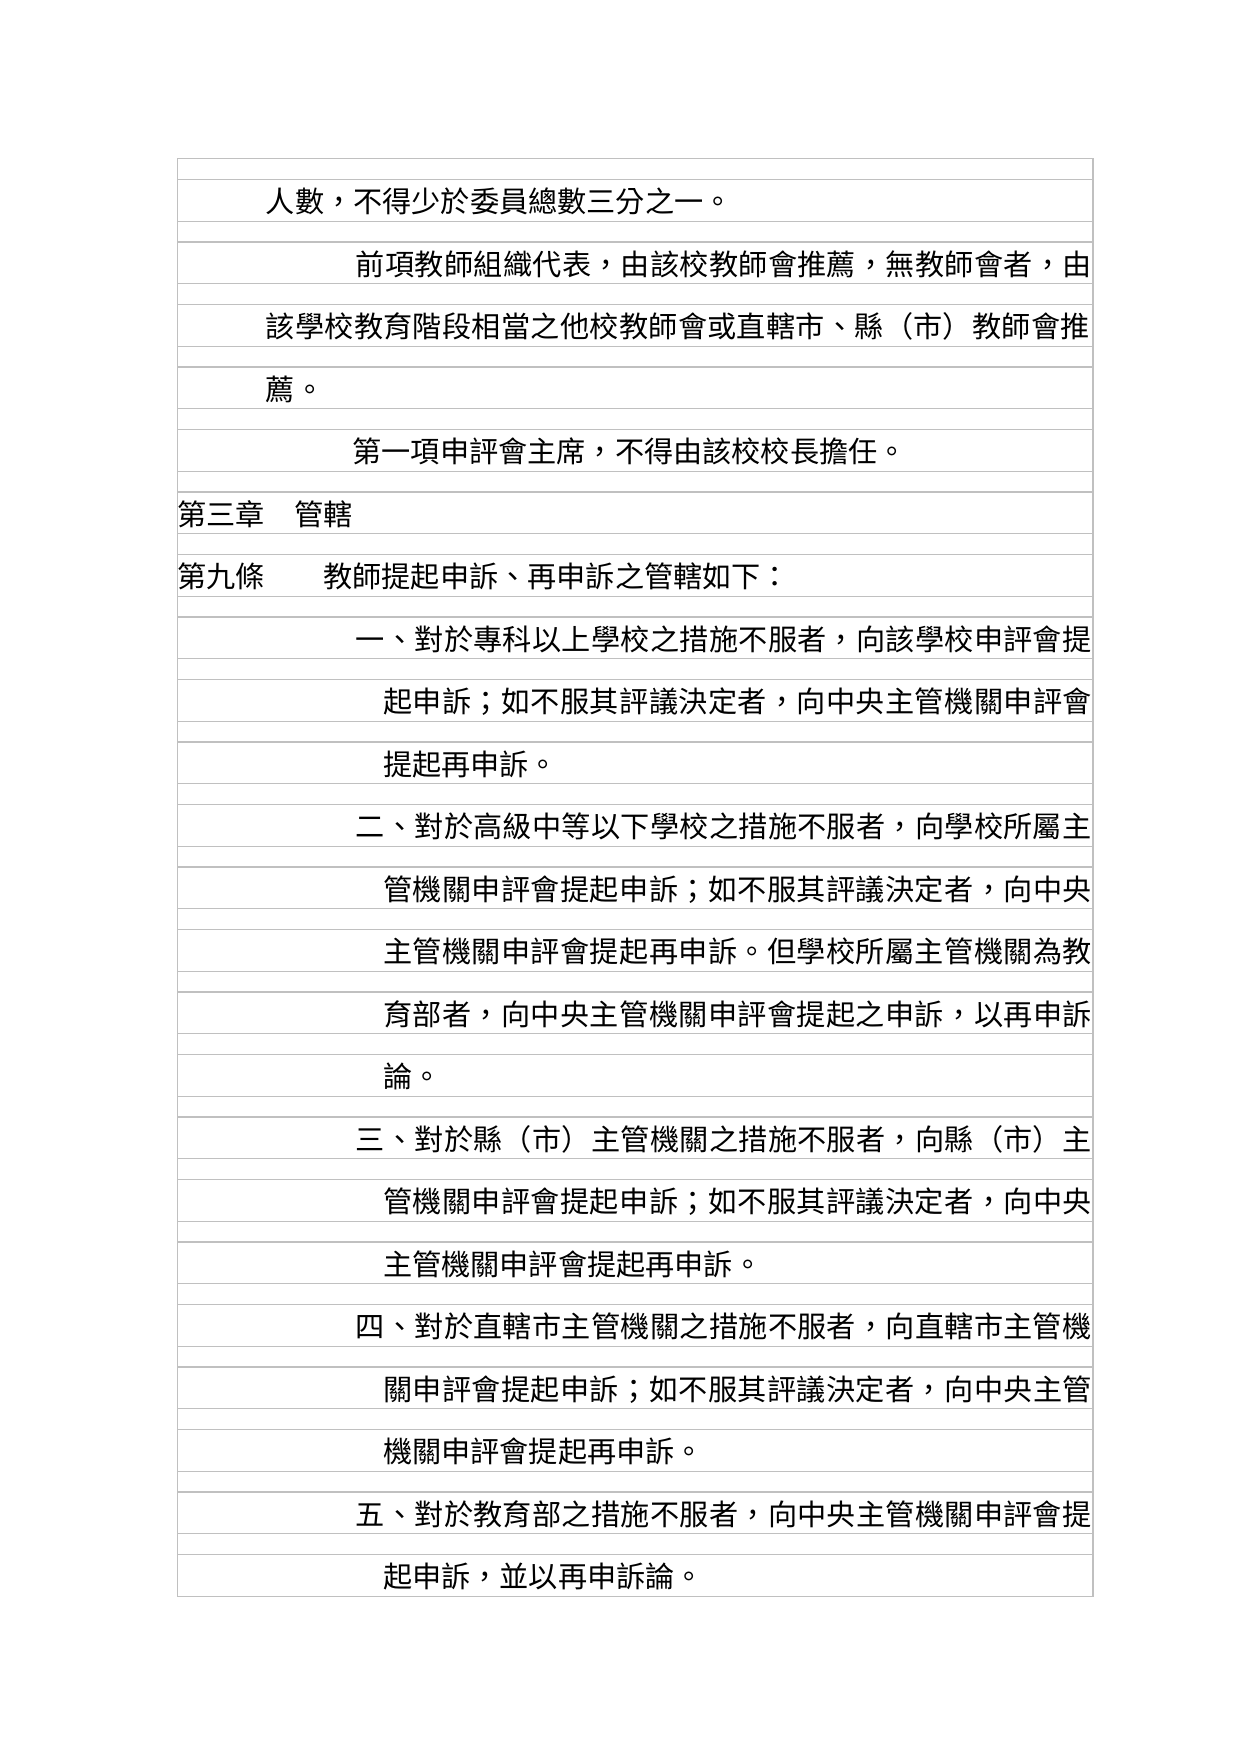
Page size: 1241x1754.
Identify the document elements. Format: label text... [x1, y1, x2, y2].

text 五、對於教育部之措施不服者，向中央主管機關申評會提 [178, 1493, 1092, 1533]
text 前項教師組織代表，由該校教師會推薦，無教師會者，由 [178, 243, 1092, 283]
text [178, 1534, 1092, 1554]
text 主管機關申評會提起再申訴。 [178, 1243, 1092, 1283]
text 三、對於縣（市）主管機關之措施不服者，向縣（市）主 [178, 1118, 1092, 1158]
text 第九條 教師提起申訴、再申訴之管轄如下： [178, 555, 1092, 596]
text 一、對於專科以上學校之措施不服者，向該學校申評會提 [178, 618, 1092, 658]
text [178, 347, 1092, 366]
text 二、對於高級中等以下學校之措施不服者，向學校所屬主 [178, 805, 1092, 846]
text [178, 1097, 1092, 1116]
text [178, 472, 1092, 491]
text 論。 [178, 1055, 1092, 1096]
text 管機關申評會提起申訴；如不服其評議決定者，向中央 [178, 868, 1092, 908]
text 起申訴；如不服其評議決定者，向中央主管機關申評會 [178, 680, 1092, 721]
text 管機關申評會提起申訴；如不服其評議決定者，向中央 [178, 1180, 1092, 1221]
text 薦。 [178, 368, 1092, 408]
text [178, 597, 1092, 616]
text [178, 1034, 1092, 1054]
text [178, 1159, 1092, 1179]
text 四、對於直轄市主管機關之措施不服者，向直轄市主管機 [178, 1305, 1092, 1346]
text [178, 534, 1092, 554]
text 第三章 管轄 [178, 493, 1092, 533]
text 起申訴，並以再申訴論。 [178, 1555, 1092, 1596]
text [178, 1284, 1092, 1304]
text [178, 1222, 1092, 1241]
text [178, 847, 1092, 866]
text 該學校教育階段相當之他校教師會或直轄市、縣（市）教師會推 [178, 305, 1092, 346]
text [178, 784, 1092, 804]
text 第一項申評會主席，不得由該校校長擔任。 [178, 430, 1092, 471]
text [178, 972, 1092, 991]
text 主管機關申評會提起再申訴。但學校所屬主管機關為教 [178, 930, 1092, 971]
text 提起再申訴。 [178, 743, 1092, 783]
text 人數，不得少於委員總數三分之一。 [178, 180, 1092, 221]
text [178, 909, 1092, 929]
text [178, 1472, 1092, 1491]
text [178, 409, 1092, 429]
text 機關申評會提起再申訴。 [178, 1430, 1092, 1471]
text [178, 659, 1092, 679]
text 關申評會提起申訴；如不服其評議決定者，向中央主管 [178, 1368, 1092, 1408]
text [178, 1347, 1092, 1366]
text 育部者，向中央主管機關申評會提起之申訴，以再申訴 [178, 993, 1092, 1033]
text [178, 222, 1092, 241]
text [178, 159, 1092, 179]
text [178, 284, 1092, 304]
text [178, 1409, 1092, 1429]
text [178, 722, 1092, 741]
